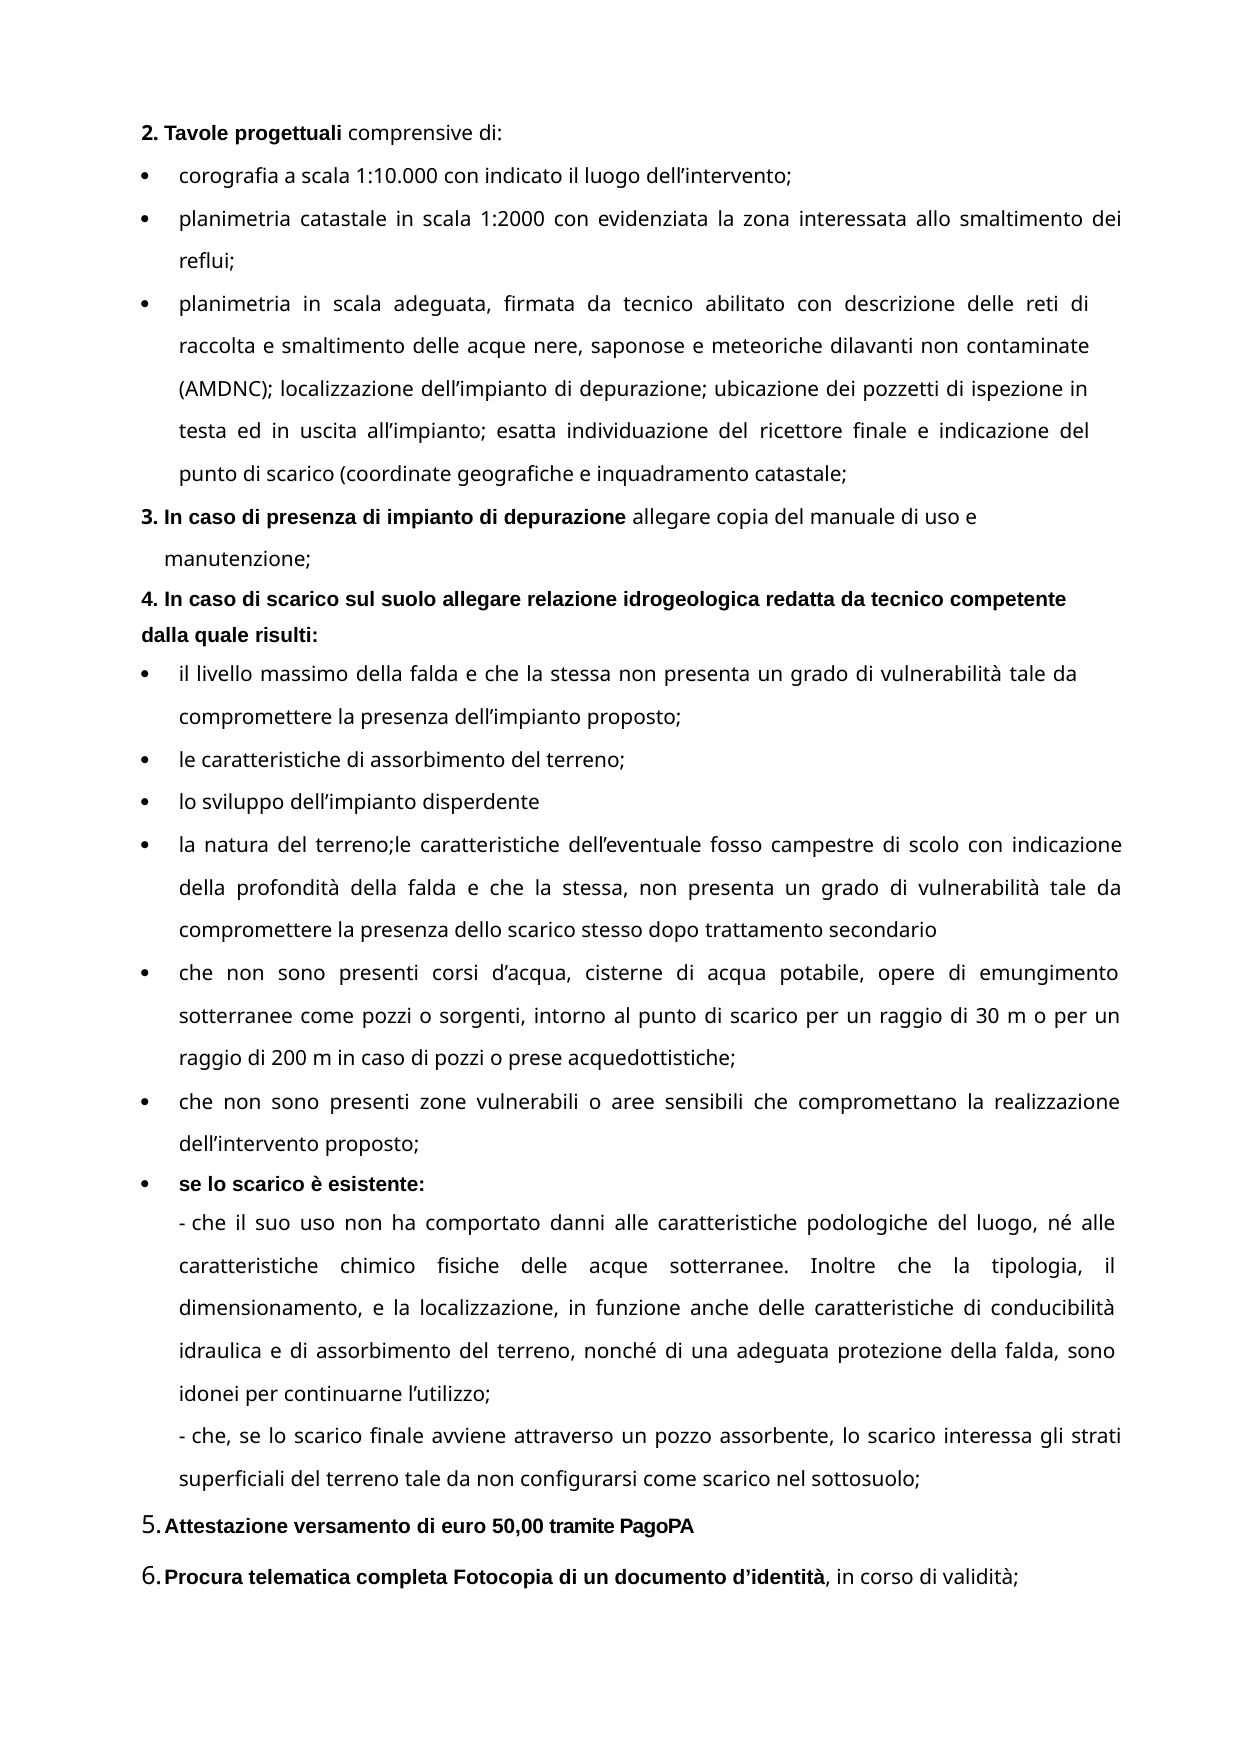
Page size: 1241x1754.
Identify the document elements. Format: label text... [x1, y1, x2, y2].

list lo sviluppo dell’impianto disperdente [141, 787, 1122, 816]
list Tavole progettuali comprensive di: [141, 118, 1122, 147]
list le caratteristiche di assorbimento del terreno; [141, 745, 1122, 773]
list che non sono presenti zone vulnerabili o aree sensibili che compromettano la realizzazione dell’intervento proposto; [141, 1087, 1121, 1158]
subtitle se lo scarico è esistente: [141, 1172, 1122, 1196]
list la natura del terreno;le caratteristiche dell’eventuale fosso campestre di scolo con indicazione della profondità della falda e che la stessa, non presenta un grado di vulnerabilità tale da compromettere la presenza dello scarico stesso dopo trattamento secondario [141, 830, 1122, 944]
list Attestazione versamento di euro 50,00 tramite PagoPA [141, 1507, 1122, 1541]
list planimetria catastale in scala 1:2000 con evidenziata la zona interessata allo smaltimento dei reflui; [141, 204, 1122, 275]
list che, se lo scarico finale avviene attraverso un pozzo assorbente, lo scarico interessa gli strati superficiali del terreno tale da non configurarsi come scarico nel sottosuolo; [178, 1421, 1122, 1492]
list che il suo uso non ha comportato danni alle caratteristiche podologiche del luogo, né alle caratteristiche chimico fisiche delle acque sotterranee. Inoltre che la tipologia, il dimensionamento, e la localizzazione, in funzione anche delle caratteristiche di conducibilità idraulica e di assorbimento del terreno, nonché di una adeguata protezione della falda, sono idonei per continuarne l’utilizzo; [178, 1208, 1116, 1407]
list Procura telematica completa Fotocopia di un documento d’identità, in corso di validità; [141, 1558, 1122, 1592]
list In caso di presenza di impianto di depurazione allegare copia del manuale di uso e manutenzione; [141, 502, 1122, 573]
list il livello massimo della falda e che la stessa non presenta un grado di vulnerabilità tale da compromettere la presenza dell’impianto proposto; [141, 659, 1079, 730]
subtitle In caso di scarico sul suolo allegare relazione idrogeologica redatta da tecnico competente dalla quale risulti: [141, 587, 1088, 647]
list corografia a scala 1:10.000 con indicato il luogo dell’intervento; [141, 161, 1122, 189]
list planimetria in scala adeguata, firmata da tecnico abilitato con descrizione delle reti di raccolta e smaltimento delle acque nere, saponose e meteoriche dilavanti non contaminate (AMDNC); localizzazione dell’impianto di depurazione; ubicazione dei pozzetti di ispezione in testa ed in uscita all’impianto; esatta individuazione del ricettore finale e indicazione del punto di scarico (coordinate geografiche e inquadramento catastale; [141, 289, 1089, 488]
list che non sono presenti corsi d’acqua, cisterne di acqua potabile, opere di emungimento sotterranee come pozzi o sorgenti, intorno al punto di scarico per un raggio di 30 m o per un raggio di 200 m in caso di pozzi o prese acquedottistiche; [141, 958, 1121, 1072]
